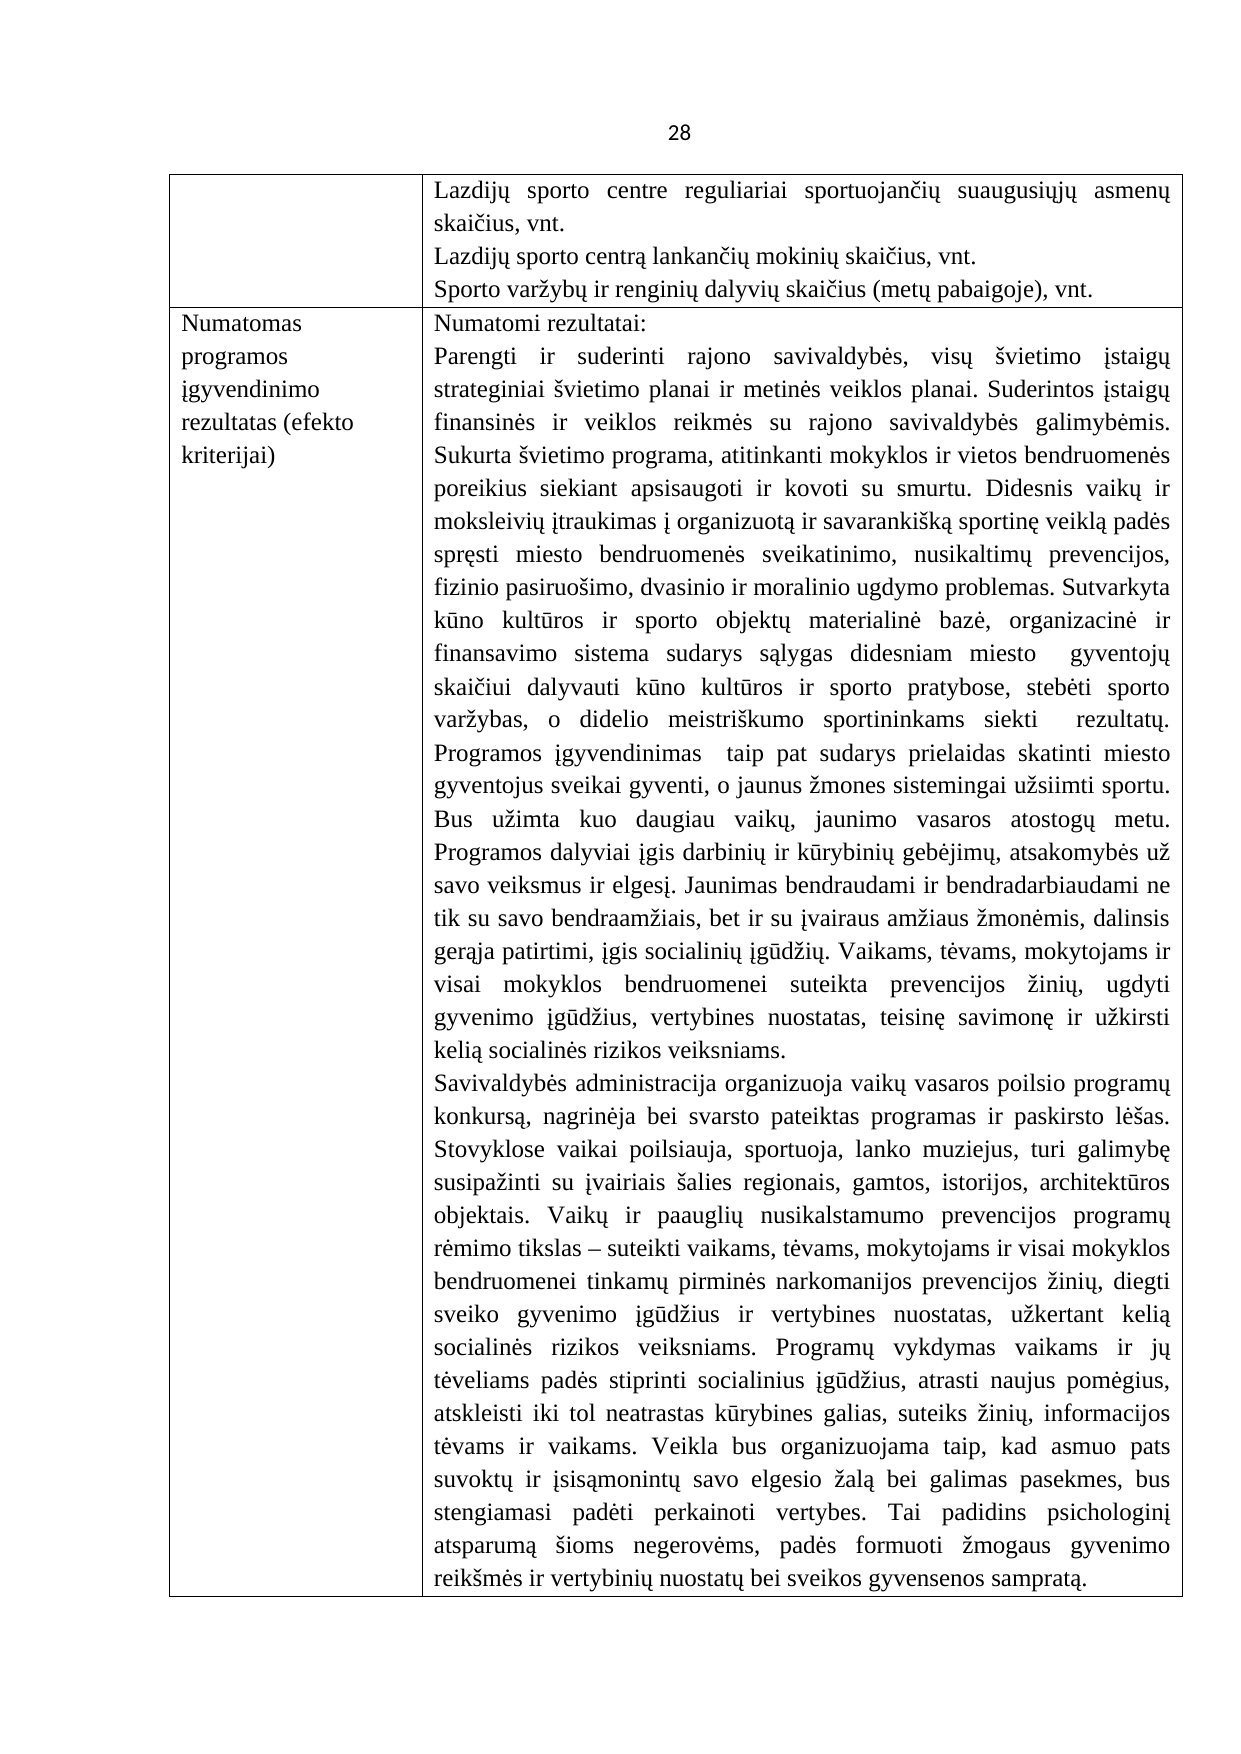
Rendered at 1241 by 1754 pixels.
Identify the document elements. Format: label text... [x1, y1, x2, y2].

table_cell [170, 175, 422, 307]
table_cell Numatomi rezultatai: Parengti ir suderinti rajono savivaldybės, visų švietimo įstaigų strateginiai švietimo planai ir metinės veiklos planai. Suderintos įstaigų finansinės ir veiklos reikmės su rajono savivaldybės galimybėmis. Sukurta švietimo programa, atitinkanti mokyklos ir vietos bendruomenės poreikius siekiant apsisaugoti ir kovoti su smurtu. Didesnis vaikų ir moksleivių įtraukimas į organizuotą ir savarankišką sportinę veiklą padės spręsti miesto bendruomenės sveikatinimo, nusikaltimų prevencijos, fizinio pasiruošimo, dvasinio ir moralinio ugdymo problemas. Sutvarkyta kūno kultūros ir sporto objektų materialinė bazė, organizacinė ir finansavimo sistema sudarys sąlygas didesniam miesto gyventojų skaičiui dalyvauti kūno kultūros ir sporto pratybose, stebėti sporto varžybas, o didelio meistriškumo sportininkams siekti rezultatų. Programos įgyvendinimas taip pat sudarys prielaidas skatinti miesto gyventojus sveikai gyventi, o jaunus žmones sistemingai užsiimti sportu. Bus užimta kuo daugiau vaikų, jaunimo vasaros atostogų metu. Programos dalyviai įgis darbinių ir kūrybinių gebėjimų, atsakomybės už savo veiksmus ir elgesį. Jaunimas bendraudami ir bendradarbiaudami ne tik su savo bendraamžiais, bet ir su įvairaus amžiaus žmonėmis, dalinsis gerąja patirtimi, įgis socialinių įgūdžių. Vaikams, tėvams, mokytojams ir visai mokyklos bendruomenei suteikta prevencijos žinių, ugdyti gyvenimo įgūdžius, vertybines nuostatas, teisinę savimonę ir užkirsti kelią socialinės rizikos veiksniams. Savivaldybės administracija organizuoja vaikų vasaros poilsio programų konkursą, nagrinėja bei svarsto pateiktas programas ir paskirsto lėšas. Stovyklose vaikai poilsiauja, sportuoja, lanko muziejus, turi galimybę susipažinti su įvairiais šalies regionais, gamtos, istorijos, architektūros objektais. Vaikų ir paauglių nusikalstamumo prevencijos programų rėmimo tikslas – suteikti vaikams, tėvams, mokytojams ir visai mokyklos bendruomenei tinkamų pirminės narkomanijos prevencijos žinių, diegti sveiko gyvenimo įgūdžius ir vertybines nuostatas, užkertant kelią socialinės rizikos veiksniams. Programų vykdymas vaikams ir jų tėveliams padės stiprinti socialinius įgūdžius, atrasti naujus pomėgius, atskleisti iki tol neatrastas kūrybines galias, suteiks žinių, informacijos tėvams ir vaikams. Veikla bus organizuojama taip, kad asmuo pats suvoktų ir įsisąmonintų savo elgesio žalą bei galimas pasekmes, bus stengiamasi padėti perkainoti vertybes. Tai padidins psichologinį atsparumą šioms negerovėms, padės formuoti žmogaus gyvenimo reikšmės ir vertybinių nuostatų bei sveikos gyvensenos sampratą. [423, 308, 1182, 1596]
table_cell Numatomas programos įgyvendinimo rezultatas (efekto kriterijai) [170, 308, 422, 1596]
table_cell Lazdijų sporto centre reguliariai sportuojančių suaugusiųjų asmenų skaičius, vnt. Lazdijų sporto centrą lankančių mokinių skaičius, vnt. Sporto varžybų ir renginių dalyvių skaičius (metų pabaigoje), vnt. [423, 175, 1182, 307]
